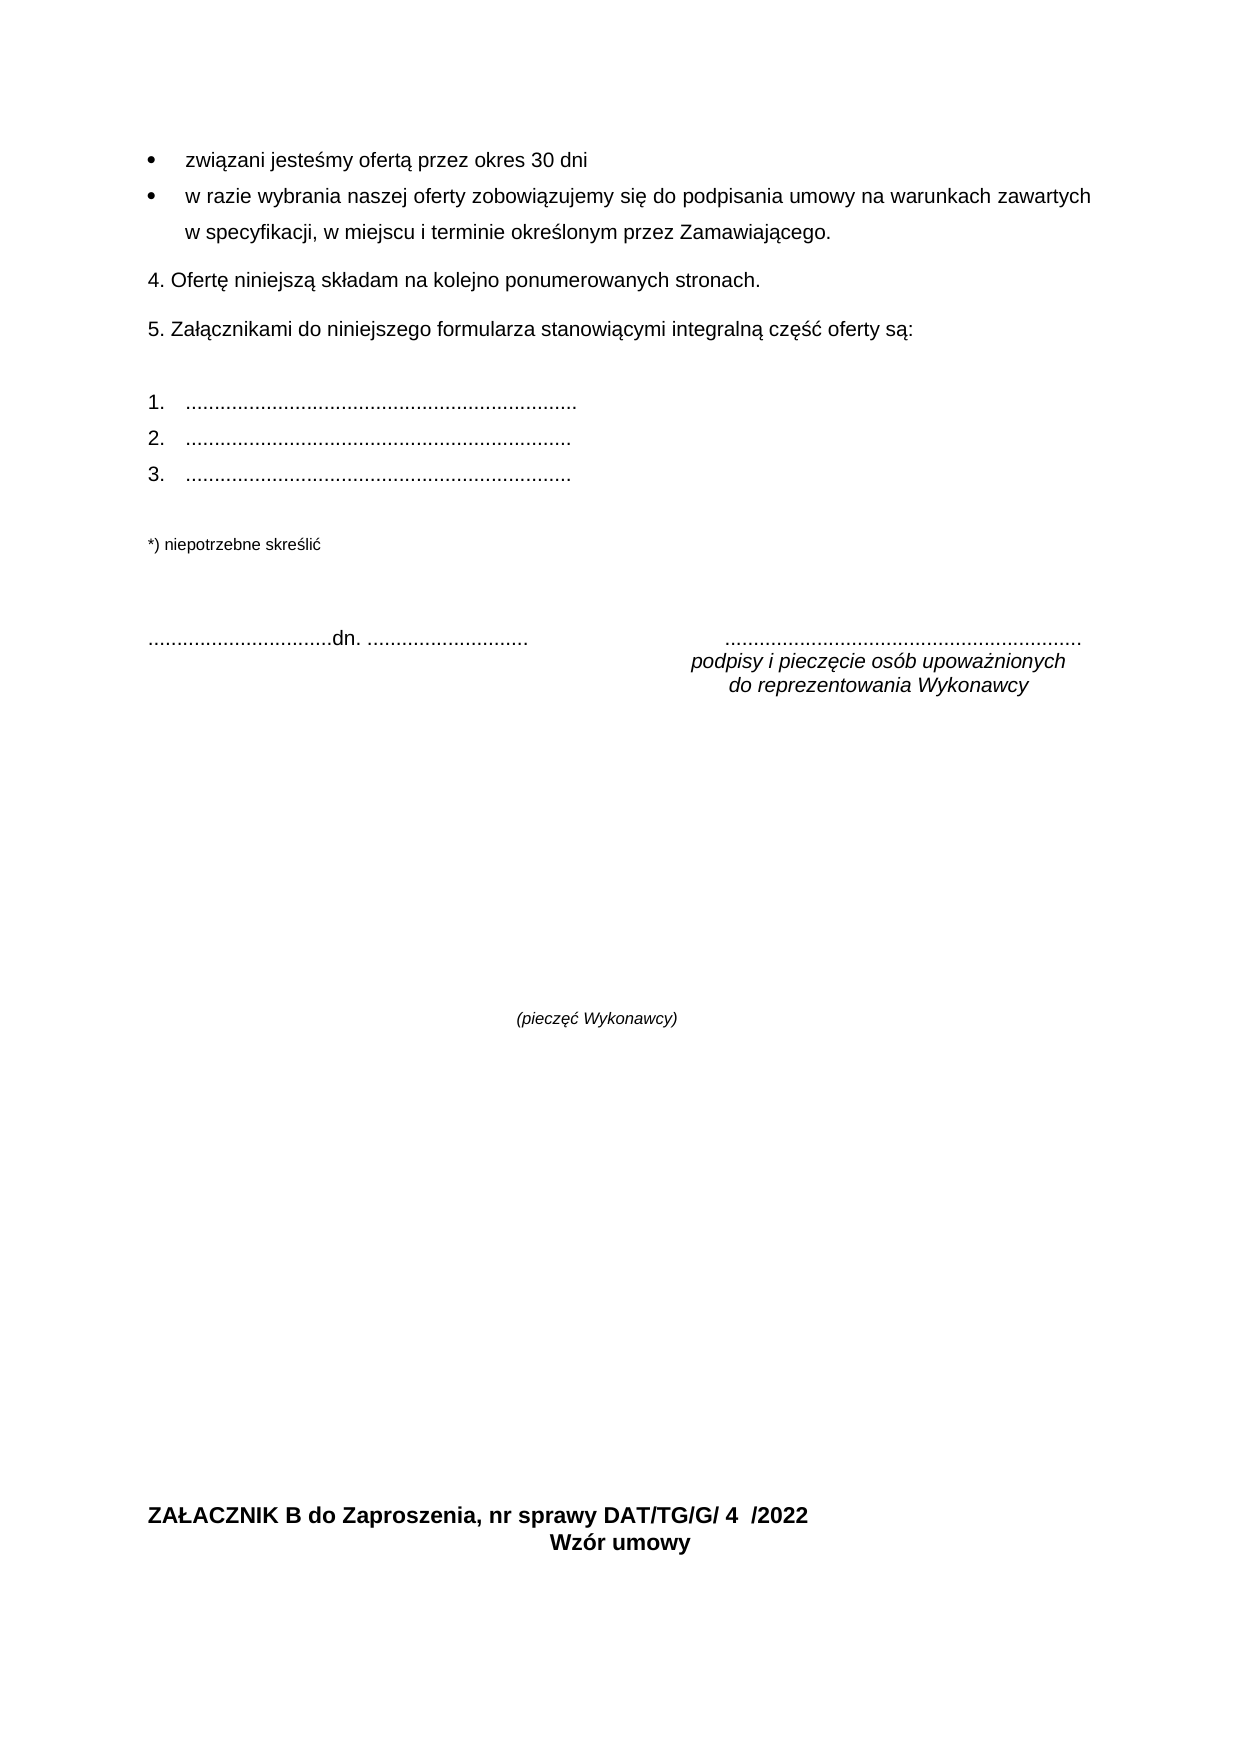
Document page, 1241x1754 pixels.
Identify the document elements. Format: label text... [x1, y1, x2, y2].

text ................................dn. ............................ .............................................................. [148, 625, 1093, 649]
text do reprezentowania Wykonawcy [664, 673, 1093, 697]
text (pieczęć Wykonawcy) [443, 1009, 1093, 1028]
text 4. Ofertę niniejszą składam na kolejno ponumerowanych stronach. [148, 268, 1093, 292]
list .................................................................... [148, 390, 1093, 414]
text *) niepotrzebne skreślić [148, 534, 1093, 553]
text 5. Załącznikami do niniejszego formularza stanowiącymi integralną część oferty są: [148, 317, 1093, 341]
list w razie wybrania naszej oferty zobowiązujemy się do podpisania umowy na warunkach zawartych w specyfikacji, w miejscu i terminie określonym przez Zamawiającego. [148, 184, 1093, 244]
list ................................................................... [148, 462, 1093, 486]
text podpisy i pieczęcie osób upoważnionych [664, 649, 1093, 673]
text Wzór umowy [148, 1529, 1093, 1555]
list związani jesteśmy ofertą przez okres 30 dni [148, 148, 1093, 172]
list ................................................................... [148, 426, 1093, 450]
text ZAŁACZNIK B do Zaproszenia, nr sprawy DAT/TG/G/ 4 /2022 [148, 1502, 1093, 1529]
